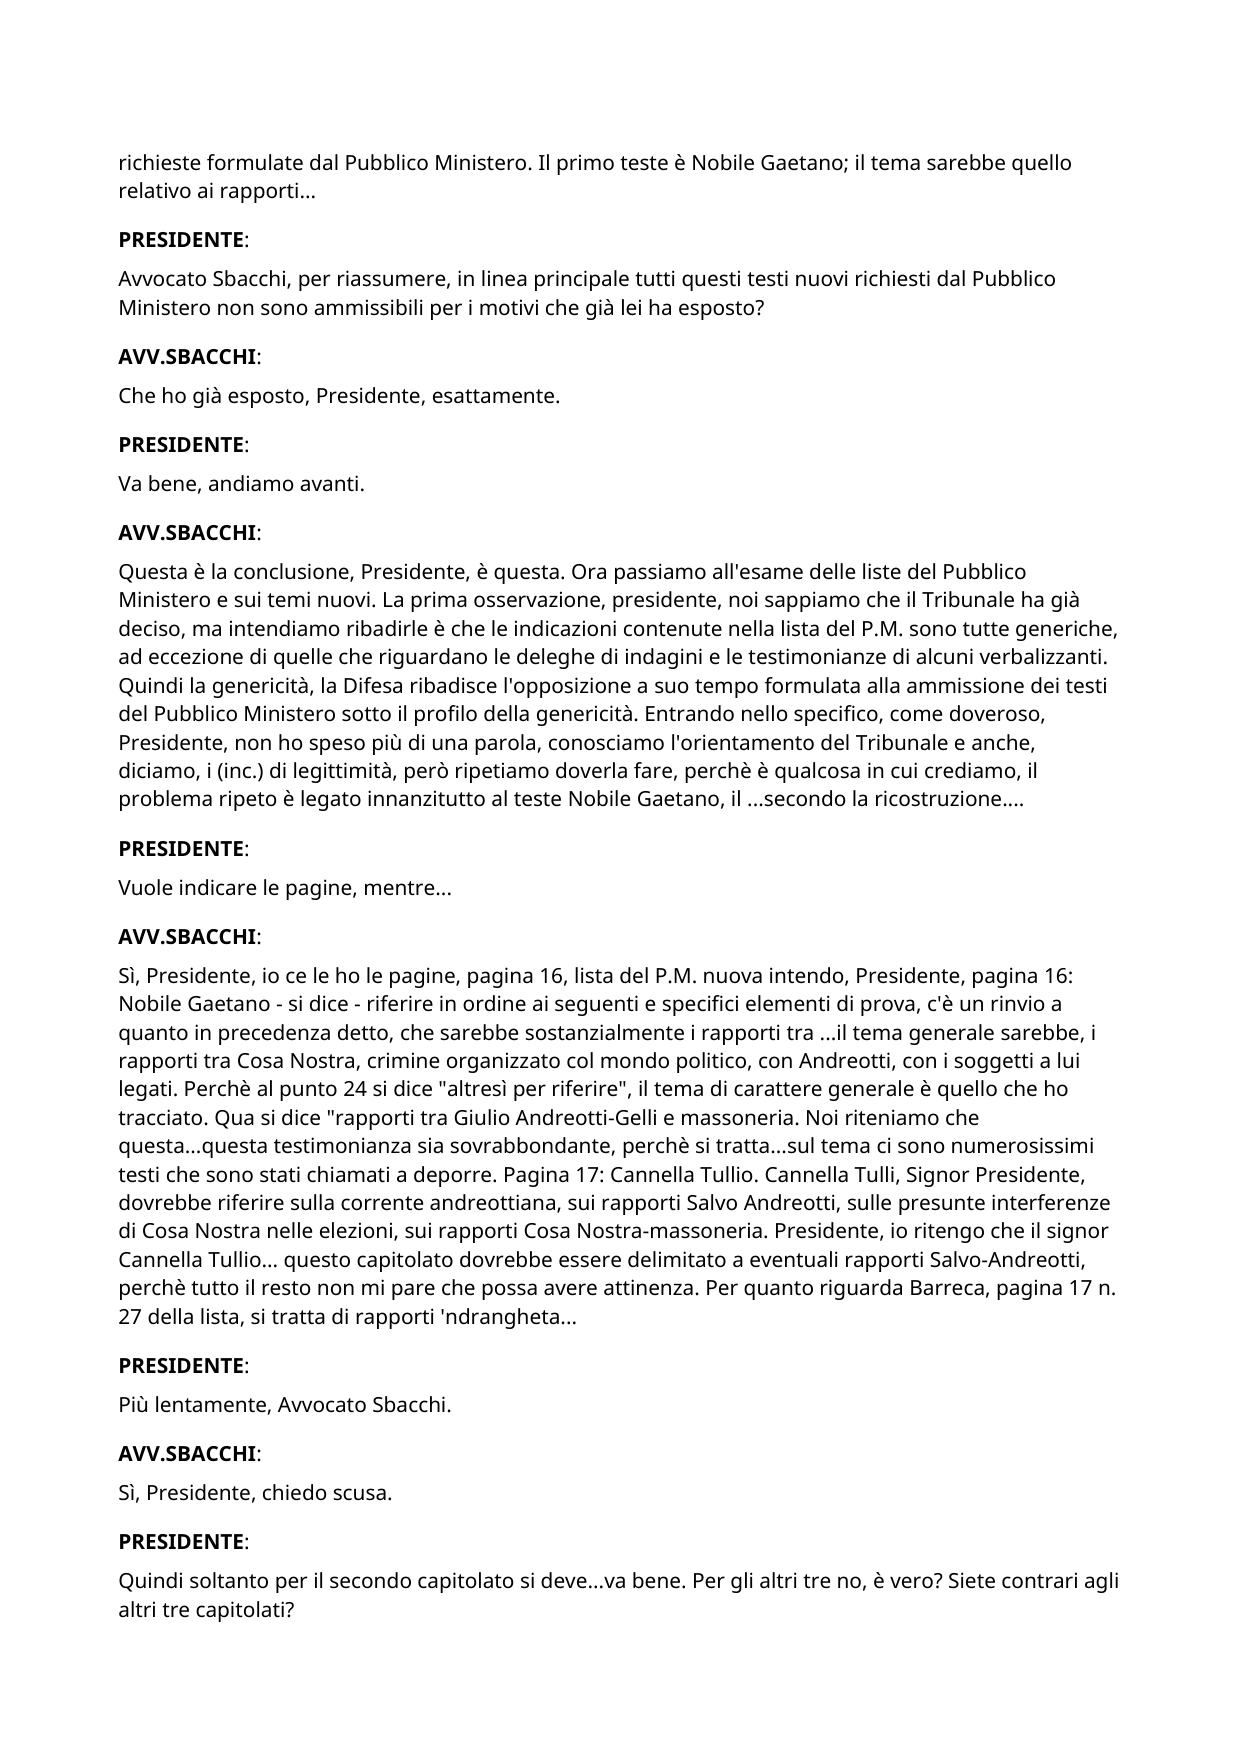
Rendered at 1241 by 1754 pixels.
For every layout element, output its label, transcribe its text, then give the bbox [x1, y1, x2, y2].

text AVV.SBACCHI: [118, 922, 1122, 950]
text Sì, Presidente, io ce le ho le pagine, pagina 16, lista del P.M. nuova intendo, Presidente, pagina 16: Nobile Gaetano - si dice - riferire in ordine ai seguenti e specifici elementi di prova, c'è un rinvio a quanto in precedenza detto, che sarebbe sostanzialmente i rapporti tra ...il tema generale sarebbe, i rapporti tra Cosa Nostra, crimine organizzato col mondo politico, con Andreotti, con i soggetti a lui legati. Perchè al punto 24 si dice "altresì per riferire", il tema di carattere generale è quello che ho tracciato. Qua si dice "rapporti tra Giulio Andreotti-Gelli e massoneria. Noi riteniamo che questa...questa testimonianza sia sovrabbondante, perchè si tratta...sul tema ci sono numerosissimi testi che sono stati chiamati a deporre. Pagina 17: Cannella Tullio. Cannella Tulli, Signor Presidente, dovrebbe riferire sulla corrente andreottiana, sui rapporti Salvo Andreotti, sulle presunte interferenze di Cosa Nostra nelle elezioni, sui rapporti Cosa Nostra-massoneria. Presidente, io ritengo che il signor Cannella Tullio... questo capitolato dovrebbe essere delimitato a eventuali rapporti Salvo-Andreotti, perchè tutto il resto non mi pare che possa avere attinenza. Per quanto riguarda Barreca, pagina 17 n. 27 della lista, si tratta di rapporti 'ndrangheta... [118, 961, 1122, 1330]
text PRESIDENTE: [118, 1351, 1122, 1380]
text Sì, Presidente, chiedo scusa. [118, 1478, 1122, 1507]
text Vuole indicare le pagine, mentre... [118, 873, 1122, 901]
text Questa è la conclusione, Presidente, è questa. Ora passiamo all'esame delle liste del Pubblico Ministero e sui temi nuovi. La prima osservazione, presidente, noi sappiamo che il Tribunale ha già deciso, ma intendiamo ribadirle è che le indicazioni contenute nella lista del P.M. sono tutte generiche, ad eccezione di quelle che riguardano le deleghe di indagini e le testimonianze di alcuni verbalizzanti. Quindi la genericità, la Difesa ribadisce l'opposizione a suo tempo formulata alla ammissione dei testi del Pubblico Ministero sotto il profilo della genericità. Entrando nello specifico, come doveroso, Presidente, non ho speso più di una parola, conosciamo l'orientamento del Tribunale e anche, diciamo, i (inc.) di legittimità, però ripetiamo doverla fare, perchè è qualcosa in cui crediamo, il problema ripeto è legato innanzitutto al teste Nobile Gaetano, il ...secondo la ricostruzione.... [118, 557, 1122, 813]
text Avvocato Sbacchi, per riassumere, in linea principale tutti questi testi nuovi richiesti dal Pubblico Ministero non sono ammissibili per i motivi che già lei ha esposto? [118, 264, 1122, 321]
text Più lentamente, Avvocato Sbacchi. [118, 1390, 1122, 1418]
text PRESIDENTE: [118, 225, 1122, 254]
text AVV.SBACCHI: [118, 518, 1122, 547]
text richieste formulate dal Pubblico Ministero. Il primo teste è Nobile Gaetano; il tema sarebbe quello relativo ai rapporti... [118, 148, 1122, 204]
text Che ho già esposto, Presidente, esattamente. [118, 381, 1122, 409]
text Quindi soltanto per il secondo capitolato si deve...va bene. Per gli altri tre no, è vero? Siete contrari agli altri tre capitolati? [118, 1566, 1122, 1623]
text PRESIDENTE: [118, 1527, 1122, 1556]
text AVV.SBACCHI: [118, 342, 1122, 370]
text PRESIDENTE: [118, 430, 1122, 458]
text PRESIDENTE: [118, 834, 1122, 862]
text AVV.SBACCHI: [118, 1439, 1122, 1468]
text Va bene, andiamo avanti. [118, 469, 1122, 497]
